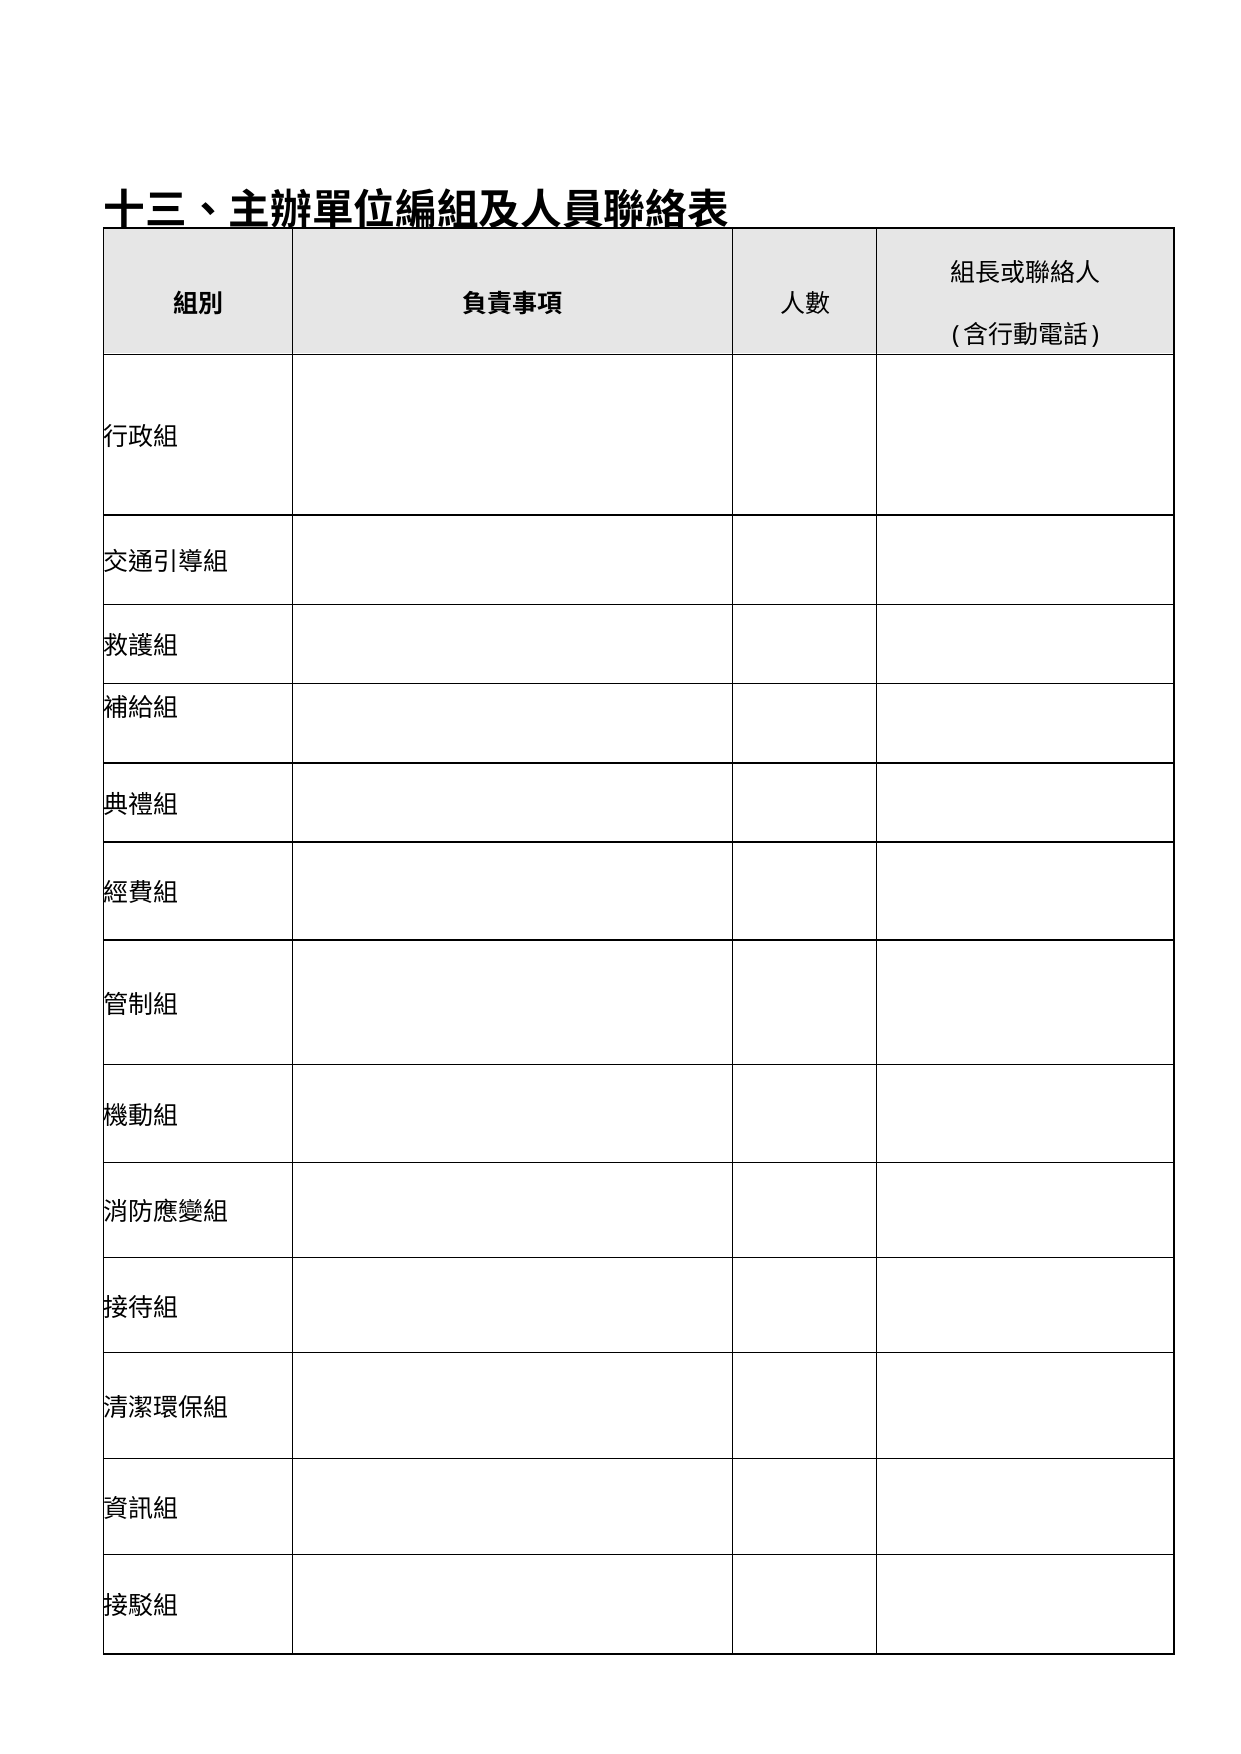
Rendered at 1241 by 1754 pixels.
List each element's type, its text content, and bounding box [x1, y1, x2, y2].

table_cell 補給組 [104, 684, 292, 762]
table_cell [733, 1065, 876, 1162]
table_cell [733, 1353, 876, 1458]
table_header 負責事項 [293, 229, 732, 353]
table_cell [293, 355, 732, 514]
table_cell [877, 1258, 1173, 1352]
table_cell 接駁組 [104, 1555, 292, 1653]
table_cell [733, 764, 876, 841]
table_header 組長或聯絡人 (含行動電話) [877, 229, 1173, 353]
table_cell [877, 1555, 1173, 1653]
text 十三、主辦單位編組及人員聯絡表 [103, 164, 1107, 227]
table_cell [877, 1353, 1173, 1458]
table_cell [733, 1163, 876, 1257]
table_cell 經費組 [104, 843, 292, 939]
table_cell [877, 684, 1173, 762]
table_cell [293, 941, 732, 1063]
table_cell [733, 1555, 876, 1653]
table_cell [733, 843, 876, 939]
table_cell [733, 1459, 876, 1553]
table_cell [293, 1555, 732, 1653]
table_cell 接待組 [104, 1258, 292, 1352]
table_cell 機動組 [104, 1065, 292, 1162]
table_cell [733, 516, 876, 603]
table_cell 救護組 [104, 605, 292, 683]
table_cell [877, 355, 1173, 514]
table_header 人數 [733, 229, 876, 353]
table_cell [293, 516, 732, 603]
table_cell [293, 1258, 732, 1352]
table_cell 消防應變組 [104, 1163, 292, 1257]
table_cell 典禮組 [104, 764, 292, 841]
table_cell [877, 605, 1173, 683]
table_cell [877, 764, 1173, 841]
table_header 組別 [104, 229, 292, 353]
table_cell [733, 941, 876, 1063]
table_cell [293, 605, 732, 683]
table_cell [293, 1353, 732, 1458]
table_cell [293, 1163, 732, 1257]
table_cell [877, 1065, 1173, 1162]
table_cell [733, 1258, 876, 1352]
table_cell 清潔環保組 [104, 1353, 292, 1458]
table_cell 管制組 [104, 941, 292, 1063]
table_cell 行政組 [104, 355, 292, 514]
table_cell [293, 1065, 732, 1162]
table_cell [733, 684, 876, 762]
table_cell [877, 516, 1173, 603]
table_cell [877, 941, 1173, 1063]
table_cell [733, 605, 876, 683]
table_cell [877, 843, 1173, 939]
table_cell [293, 764, 732, 841]
table_cell [877, 1459, 1173, 1553]
table_cell [293, 843, 732, 939]
table_cell 交通引導組 [104, 516, 292, 603]
table_cell [293, 1459, 732, 1553]
table_cell [293, 684, 732, 762]
table_cell 資訊組 [104, 1459, 292, 1553]
table_cell [733, 355, 876, 514]
table_cell [877, 1163, 1173, 1257]
